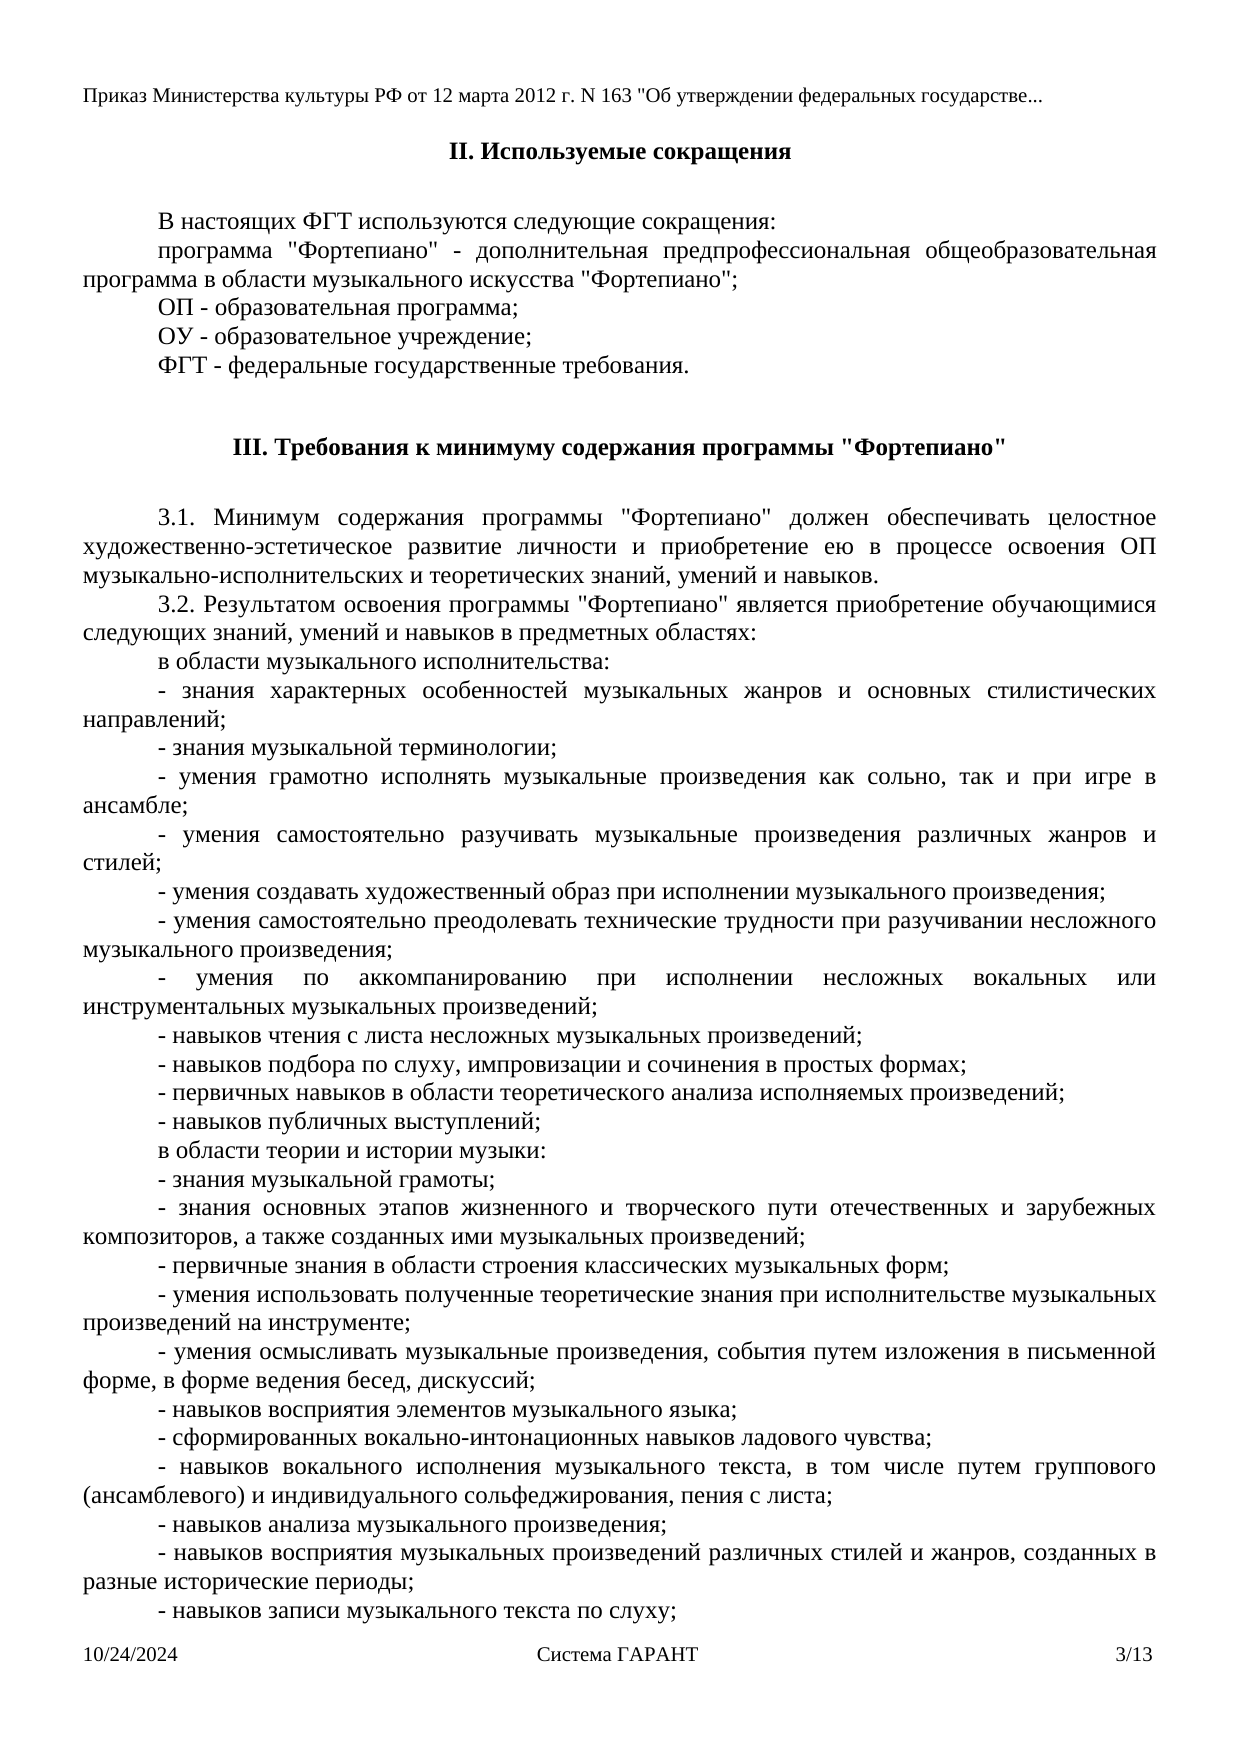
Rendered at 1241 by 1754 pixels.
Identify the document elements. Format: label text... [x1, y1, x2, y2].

text - умения использовать полученные теоретические знания при исполнительстве музыкальных произведений на инструменте; [83, 1279, 1157, 1336]
text В настоящих ФГТ используются следующие сокращения: [83, 206, 1157, 235]
text - знания музыкальной терминологии; [83, 732, 1157, 761]
text 3.2. Результатом освоения программы "Фортепиано" является приобретение обучающимися следующих знаний, умений и навыков в предметных областях: [83, 589, 1157, 646]
text ОП - образовательная программа; [83, 292, 1157, 321]
text - умения грамотно исполнять музыкальные произведения как сольно, так и при игре в ансамбле; [83, 761, 1157, 819]
text 3.1. Минимум содержания программы "Фортепиано" должен обеспечивать целостное художественно-эстетическое развитие личности и приобретение ею в процессе освоения ОП музыкально-исполнительских и теоретических знаний, умений и навыков. [83, 502, 1157, 589]
text - навыков записи музыкального текста по слуху; [83, 1595, 1157, 1624]
text - знания характерных особенностей музыкальных жанров и основных стилистических направлений; [83, 675, 1157, 732]
text - первичные знания в области строения классических музыкальных форм; [83, 1250, 1157, 1279]
text - умения осмысливать музыкальные произведения, события путем изложения в письменной форме, в форме ведения бесед, дискуссий; [83, 1336, 1157, 1394]
text - навыков восприятия элементов музыкального языка; [83, 1394, 1157, 1422]
subtitle III. Требования к минимуму содержания программы "Фортепиано" [83, 432, 1157, 461]
text - навыков чтения с листа несложных музыкальных произведений; [83, 1020, 1157, 1049]
text - навыков публичных выступлений; [83, 1106, 1157, 1135]
text программа "Фортепиано" - дополнительная предпрофессиональная общеобразовательная программа в области музыкального искусства "Фортепиано"; [83, 235, 1157, 292]
text - навыков вокального исполнения музыкального текста, в том числе путем группового (ансамблевого) и индивидуального сольфеджирования, пения с листа; [83, 1451, 1157, 1509]
text в области музыкального исполнительства: [83, 646, 1157, 675]
text - навыков восприятия музыкальных произведений различных стилей и жанров, созданных в разные исторические периоды; [83, 1537, 1157, 1595]
text - умения по аккомпанированию при исполнении несложных вокальных или инструментальных музыкальных произведений; [83, 962, 1157, 1020]
text - навыков подбора по слуху, импровизации и сочинения в простых формах; [83, 1049, 1157, 1077]
text - первичных навыков в области теоретического анализа исполняемых произведений; [83, 1077, 1157, 1106]
text - сформированных вокально-интонационных навыков ладового чувства; [83, 1422, 1157, 1451]
text - знания основных этапов жизненного и творческого пути отечественных и зарубежных композиторов, а также созданных ими музыкальных произведений; [83, 1192, 1157, 1250]
subtitle II. Используемые сокращения [83, 136, 1157, 165]
text - навыков анализа музыкального произведения; [83, 1509, 1157, 1537]
text - умения самостоятельно разучивать музыкальные произведения различных жанров и стилей; [83, 819, 1157, 876]
text - умения создавать художественный образ при исполнении музыкального произведения; [83, 876, 1157, 905]
text - знания музыкальной грамоты; [83, 1164, 1157, 1192]
text ФГТ - федеральные государственные требования. [83, 350, 1157, 379]
text - умения самостоятельно преодолевать технические трудности при разучивании несложного музыкального произведения; [83, 905, 1157, 962]
text ОУ - образовательное учреждение; [83, 321, 1157, 350]
text в области теории и истории музыки: [83, 1135, 1157, 1164]
